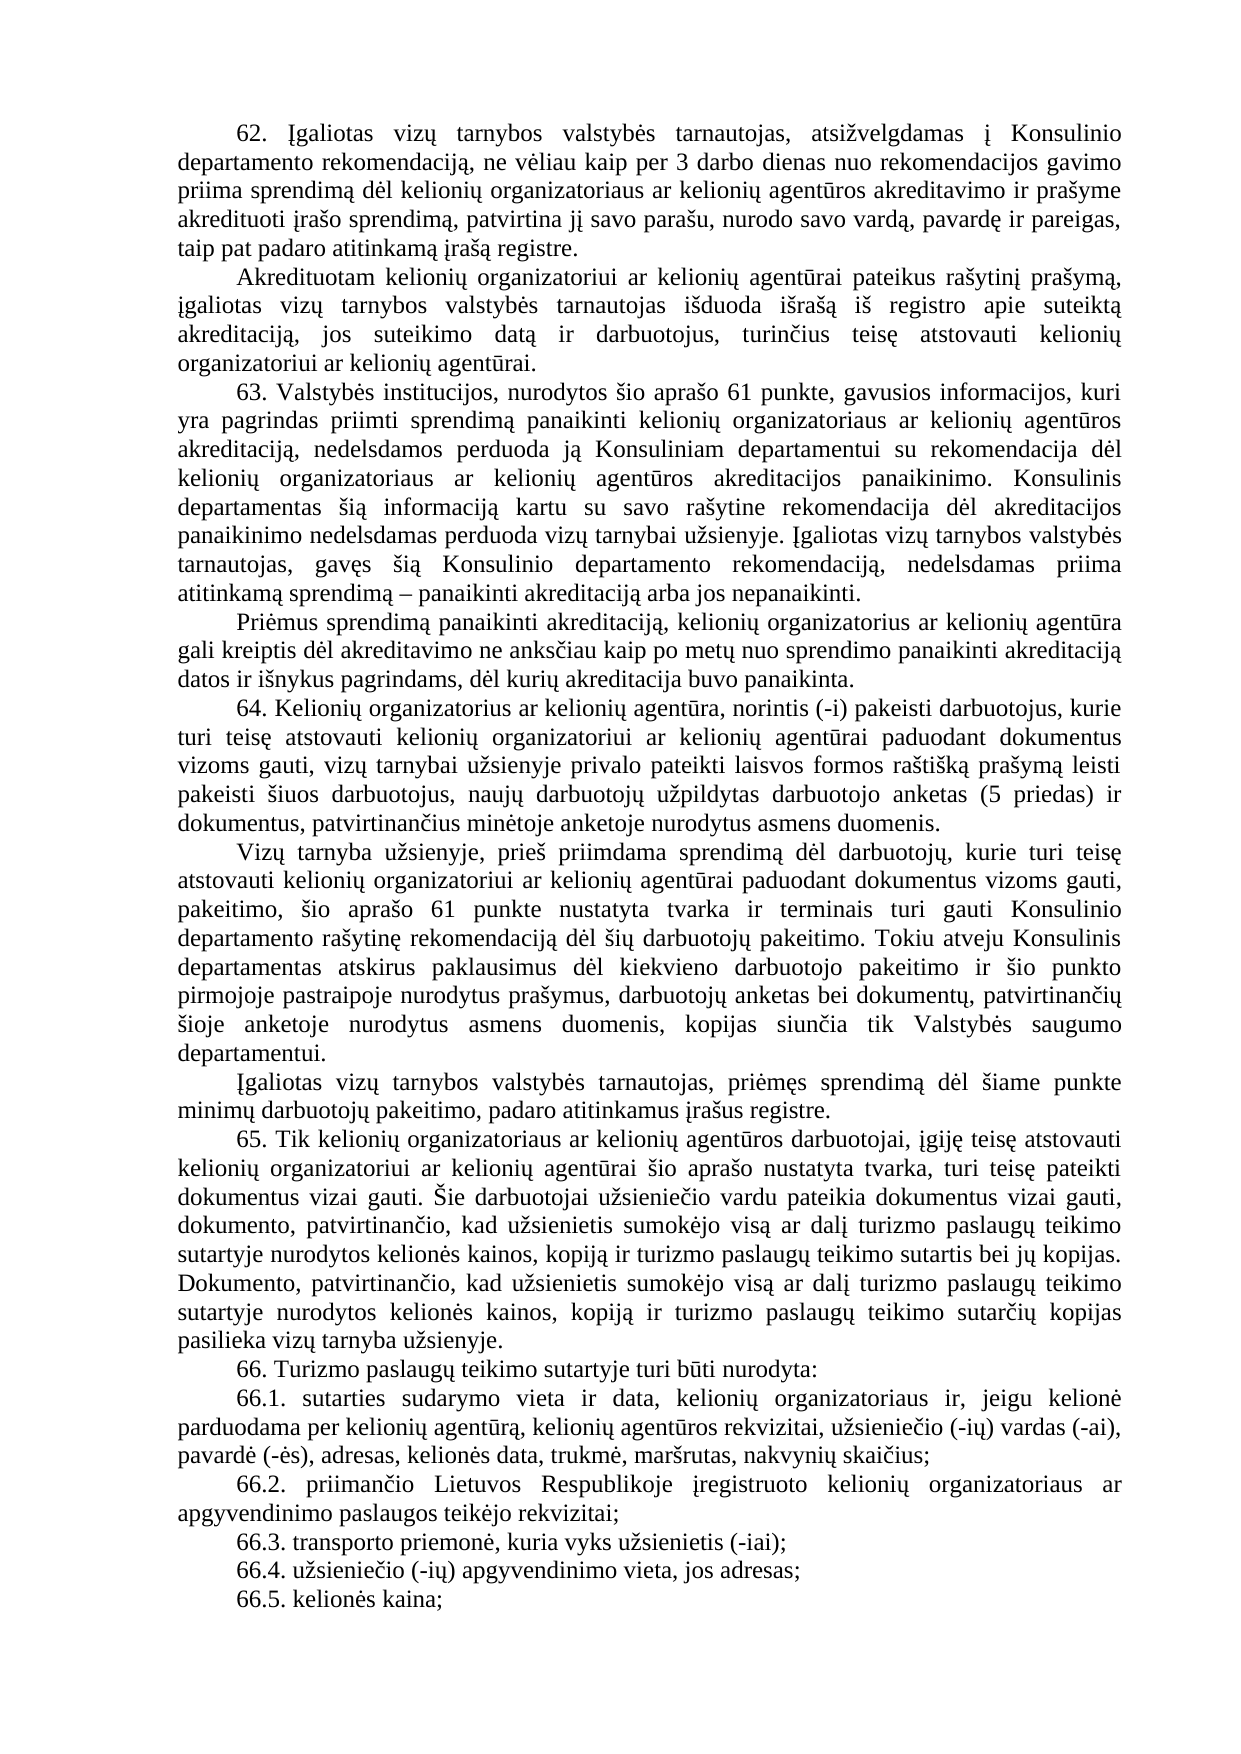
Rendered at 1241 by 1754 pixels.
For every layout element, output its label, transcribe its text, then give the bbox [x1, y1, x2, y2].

text Akredituotam kelionių organizatoriui ar kelionių agentūrai pateikus rašytinį prašymą, įgaliotas vizų tarnybos valstybės tarnautojas išduoda išrašą iš registro apie suteiktą akreditaciją, jos suteikimo datą ir darbuotojus, turinčius teisę atstovauti kelionių organizatoriui ar kelionių agentūrai. [177, 262, 1122, 377]
text Įgaliotas vizų tarnybos valstybės tarnautojas, priėmęs sprendimą dėl šiame punkte minimų darbuotojų pakeitimo, padaro atitinkamus įrašus registre. [177, 1067, 1122, 1124]
text Priėmus sprendimą panaikinti akreditaciją, kelionių organizatorius ar kelionių agentūra gali kreiptis dėl akreditavimo ne anksčiau kaip po metų nuo sprendimo panaikinti akreditaciją datos ir išnykus pagrindams, dėl kurių akreditacija buvo panaikinta. [177, 607, 1122, 693]
text 66. Turizmo paslaugų teikimo sutartyje turi būti nurodyta: [177, 1354, 1122, 1383]
text 66.3. transporto priemonė, kuria vyks užsienietis (-iai); [177, 1527, 1122, 1556]
text 65. Tik kelionių organizatoriaus ar kelionių agentūros darbuotojai, įgiję teisę atstovauti kelionių organizatoriui ar kelionių agentūrai šio aprašo nustatyta tvarka, turi teisę pateikti dokumentus vizai gauti. Šie darbuotojai užsieniečio vardu pateikia dokumentus vizai gauti, dokumento, patvirtinančio, kad užsienietis sumokėjo visą ar dalį turizmo paslaugų teikimo sutartyje nurodytos kelionės kainos, kopiją ir turizmo paslaugų teikimo sutartis bei jų kopijas. Dokumento, patvirtinančio, kad užsienietis sumokėjo visą ar dalį turizmo paslaugų teikimo sutartyje nurodytos kelionės kainos, kopiją ir turizmo paslaugų teikimo sutarčių kopijas pasilieka vizų tarnyba užsienyje. [177, 1124, 1122, 1354]
text 66.4. užsieniečio (-ių) apgyvendinimo vieta, jos adresas; [177, 1556, 1122, 1584]
text 64. Kelionių organizatorius ar kelionių agentūra, norintis (-i) pakeisti darbuotojus, kurie turi teisę atstovauti kelionių organizatoriui ar kelionių agentūrai paduodant dokumentus vizoms gauti, vizų tarnybai užsienyje privalo pateikti laisvos formos raštišką prašymą leisti pakeisti šiuos darbuotojus, naujų darbuotojų užpildytas darbuotojo anketas (5 priedas) ir dokumentus, patvirtinančius minėtoje anketoje nurodytus asmens duomenis. [177, 693, 1122, 837]
text 62. Įgaliotas vizų tarnybos valstybės tarnautojas, atsižvelgdamas į Konsulinio departamento rekomendaciją, ne vėliau kaip per 3 darbo dienas nuo rekomendacijos gavimo priima sprendimą dėl kelionių organizatoriaus ar kelionių agentūros akreditavimo ir prašyme akredituoti įrašo sprendimą, patvirtina jį savo parašu, nurodo savo vardą, pavardę ir pareigas, taip pat padaro atitinkamą įrašą registre. [177, 118, 1122, 262]
text 66.1. sutarties sudarymo vieta ir data, kelionių organizatoriaus ir, jeigu kelionė parduodama per kelionių agentūrą, kelionių agentūros rekvizitai, užsieniečio (-ių) vardas (-ai), pavardė (-ės), adresas, kelionės data, trukmė, maršrutas, nakvynių skaičius; [177, 1383, 1122, 1469]
text 66.5. kelionės kaina; [177, 1584, 1122, 1613]
text Vizų tarnyba užsienyje, prieš priimdama sprendimą dėl darbuotojų, kurie turi teisę atstovauti kelionių organizatoriui ar kelionių agentūrai paduodant dokumentus vizoms gauti, pakeitimo, šio aprašo 61 punkte nustatyta tvarka ir terminais turi gauti Konsulinio departamento rašytinę rekomendaciją dėl šių darbuotojų pakeitimo. Tokiu atveju Konsulinis departamentas atskirus paklausimus dėl kiekvieno darbuotojo pakeitimo ir šio punkto pirmojoje pastraipoje nurodytus prašymus, darbuotojų anketas bei dokumentų, patvirtinančių šioje anketoje nurodytus asmens duomenis, kopijas siunčia tik Valstybės saugumo departamentui. [177, 837, 1122, 1067]
text 66.2. priimančio Lietuvos Respublikoje įregistruoto kelionių organizatoriaus ar apgyvendinimo paslaugos teikėjo rekvizitai; [177, 1469, 1122, 1527]
text 63. Valstybės institucijos, nurodytos šio aprašo 61 punkte, gavusios informacijos, kuri yra pagrindas priimti sprendimą panaikinti kelionių organizatoriaus ar kelionių agentūros akreditaciją, nedelsdamos perduoda ją Konsuliniam departamentui su rekomendacija dėl kelionių organizatoriaus ar kelionių agentūros akreditacijos panaikinimo. Konsulinis departamentas šią informaciją kartu su savo rašytine rekomendacija dėl akreditacijos panaikinimo nedelsdamas perduoda vizų tarnybai užsienyje. Įgaliotas vizų tarnybos valstybės tarnautojas, gavęs šią Konsulinio departamento rekomendaciją, nedelsdamas priima atitinkamą sprendimą – panaikinti akreditaciją arba jos nepanaikinti. [177, 377, 1122, 607]
